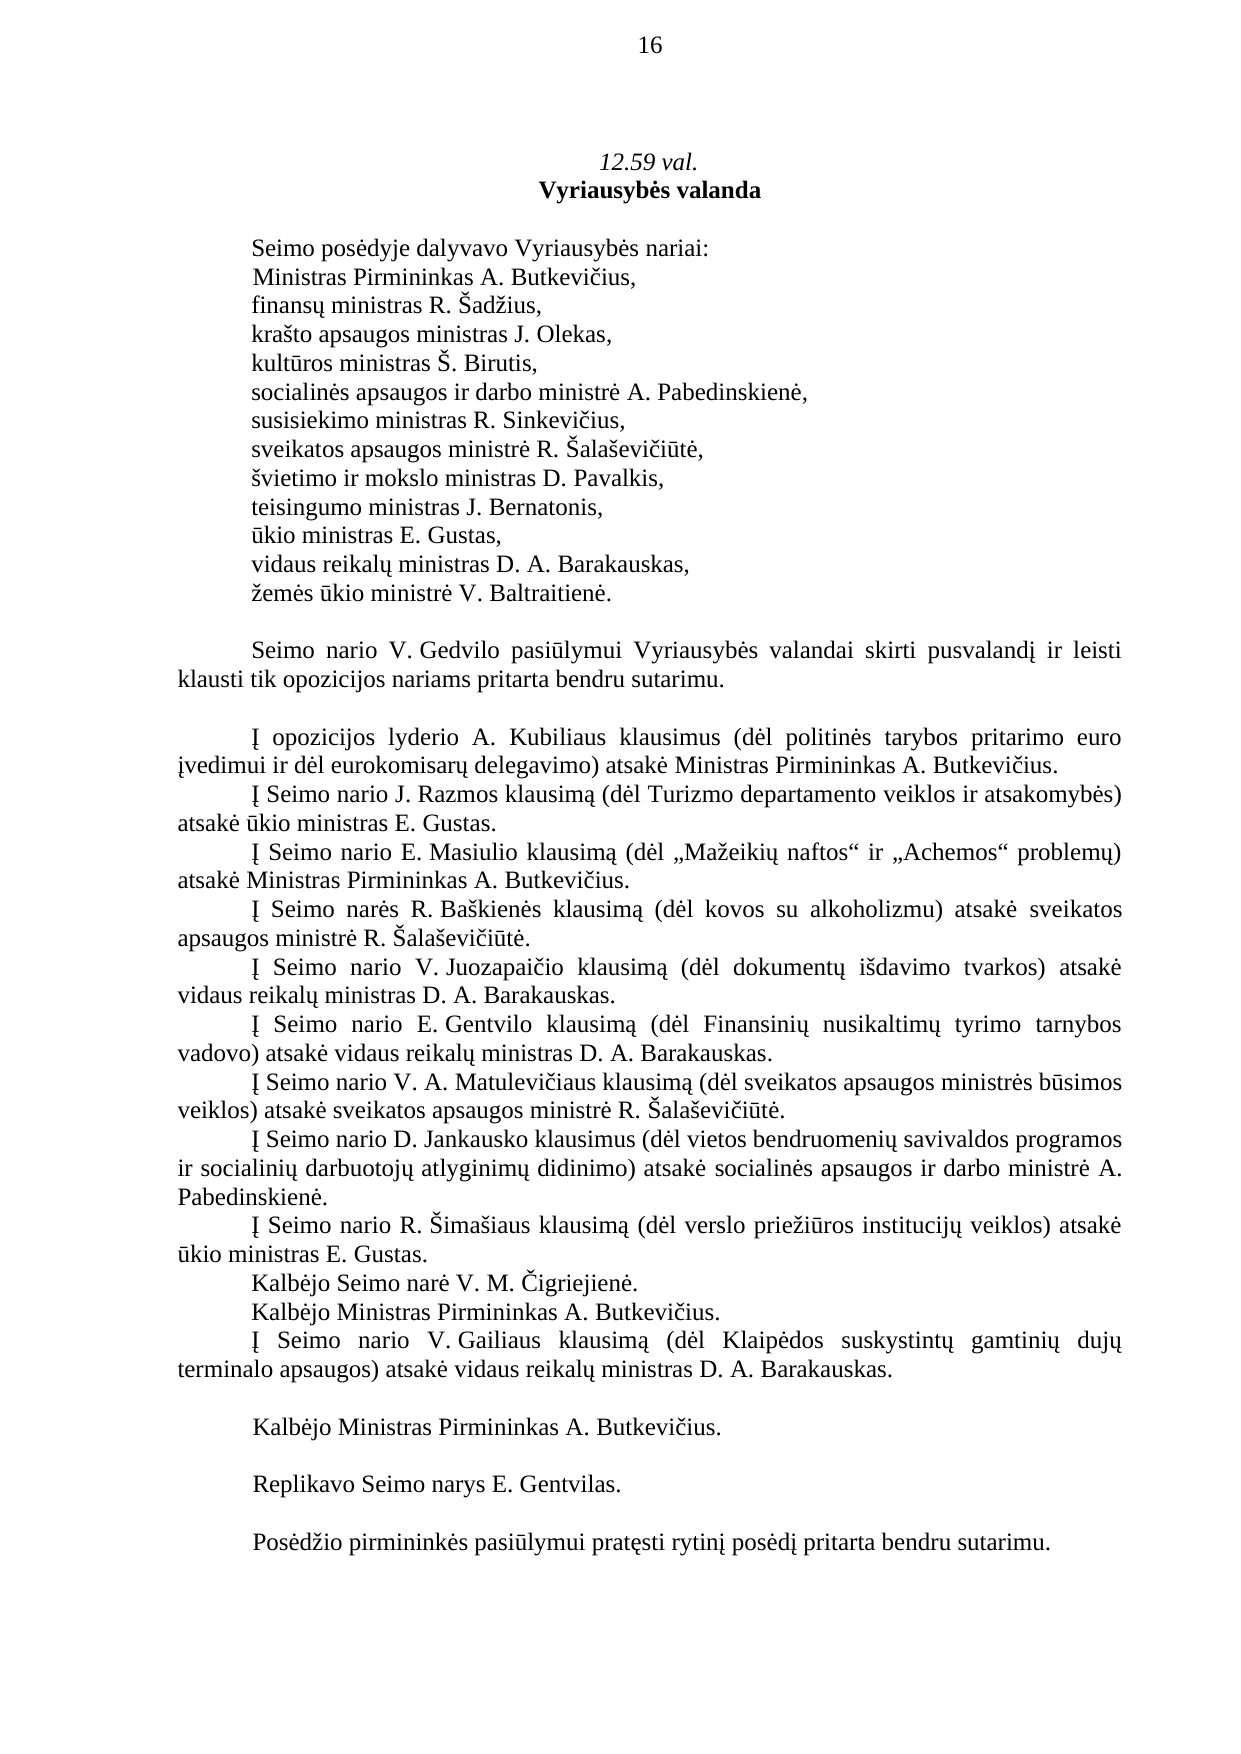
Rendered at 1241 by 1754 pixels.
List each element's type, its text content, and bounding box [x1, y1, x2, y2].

text Į Seimo nario V. Gailiaus klausimą (dėl Klaipėdos suskystintų gamtinių dujų terminalo apsaugos) atsakė vidaus reikalų ministras D. A. Barakauskas. [177, 1326, 1122, 1383]
text Į Seimo nario J. Razmos klausimą (dėl Turizmo departamento veiklos ir atsakomybės) atsakė ūkio ministras E. Gustas. [177, 779, 1122, 837]
text Kalbėjo Seimo narė V. M. Čigriejienė. [177, 1268, 1122, 1297]
text ūkio ministras E. Gustas, [177, 521, 1122, 549]
text Ministras Pirmininkas A. Butkevičius, [252, 262, 1122, 291]
text švietimo ir mokslo ministras D. Pavalkis, [177, 463, 1122, 492]
text Į Seimo nario D. Jankausko klausimus (dėl vietos bendruomenių savivaldos programos ir socialinių darbuotojų atlyginimų didinimo) atsakė socialinės apsaugos ir darbo ministrė A. Pabedinskienė. [177, 1124, 1122, 1211]
text žemės ūkio ministrė V. Baltraitienė. [177, 578, 1122, 607]
text Į Seimo nario V. A. Matulevičiaus klausimą (dėl sveikatos apsaugos ministrės būsimos veiklos) atsakė sveikatos apsaugos ministrė R. Šalaševičiūtė. [177, 1067, 1122, 1124]
text Kalbėjo Ministras Pirmininkas A. Butkevičius. [177, 1297, 1122, 1326]
text krašto apsaugos ministras J. Olekas, [177, 319, 1122, 348]
text Į Seimo nario R. Šimašiaus klausimą (dėl verslo priežiūros institucijų veiklos) atsakė ūkio ministras E. Gustas. [177, 1211, 1122, 1268]
text Į Seimo nario E. Masiulio klausimą (dėl „Mažeikių naftos“ ir „Achemos“ problemų) atsakė Ministras Pirmininkas A. Butkevičius. [177, 837, 1122, 894]
text finansų ministras R. Šadžius, [177, 291, 1122, 319]
text 12.59 val. [177, 147, 1122, 176]
text Į Seimo narės R. Baškienės klausimą (dėl kovos su alkoholizmu) atsakė sveikatos apsaugos ministrė R. Šalaševičiūtė. [177, 894, 1122, 952]
text Į Seimo nario V. Juozapaičio klausimą (dėl dokumentų išdavimo tvarkos) atsakė vidaus reikalų ministras D. A. Barakauskas. [177, 952, 1122, 1009]
text teisingumo ministras J. Bernatonis, [177, 492, 1122, 521]
text socialinės apsaugos ir darbo ministrė A. Pabedinskienė, [177, 377, 1122, 406]
text vidaus reikalų ministras D. A. Barakauskas, [177, 549, 1122, 578]
text kultūros ministras Š. Birutis, [177, 348, 1122, 377]
text Posėdžio pirmininkės pasiūlymui pratęsti rytinį posėdį pritarta bendru sutarimu. [177, 1527, 1122, 1556]
text Į Seimo nario E. Gentvilo klausimą (dėl Finansinių nusikaltimų tyrimo tarnybos vadovo) atsakė vidaus reikalų ministras D. A. Barakauskas. [177, 1009, 1122, 1067]
text Kalbėjo Ministras Pirmininkas A. Butkevičius. [177, 1412, 1122, 1441]
text Seimo nario V. Gedvilo pasiūlymui Vyriausybės valandai skirti pusvalandį ir leisti klausti tik opozicijos nariams pritarta bendru sutarimu. [177, 636, 1122, 693]
text Seimo posėdyje dalyvavo Vyriausybės nariai: [177, 233, 1122, 262]
text sveikatos apsaugos ministrė R. Šalaševičiūtė, [177, 434, 1122, 463]
text Replikavo Seimo narys E. Gentvilas. [177, 1469, 1122, 1498]
subtitle Vyriausybės valanda [177, 176, 1122, 204]
text susisiekimo ministras R. Sinkevičius, [177, 406, 1122, 434]
text Į opozicijos lyderio A. Kubiliaus klausimus (dėl politinės tarybos pritarimo euro įvedimui ir dėl eurokomisarų delegavimo) atsakė Ministras Pirmininkas A. Butkevičius. [177, 722, 1122, 779]
